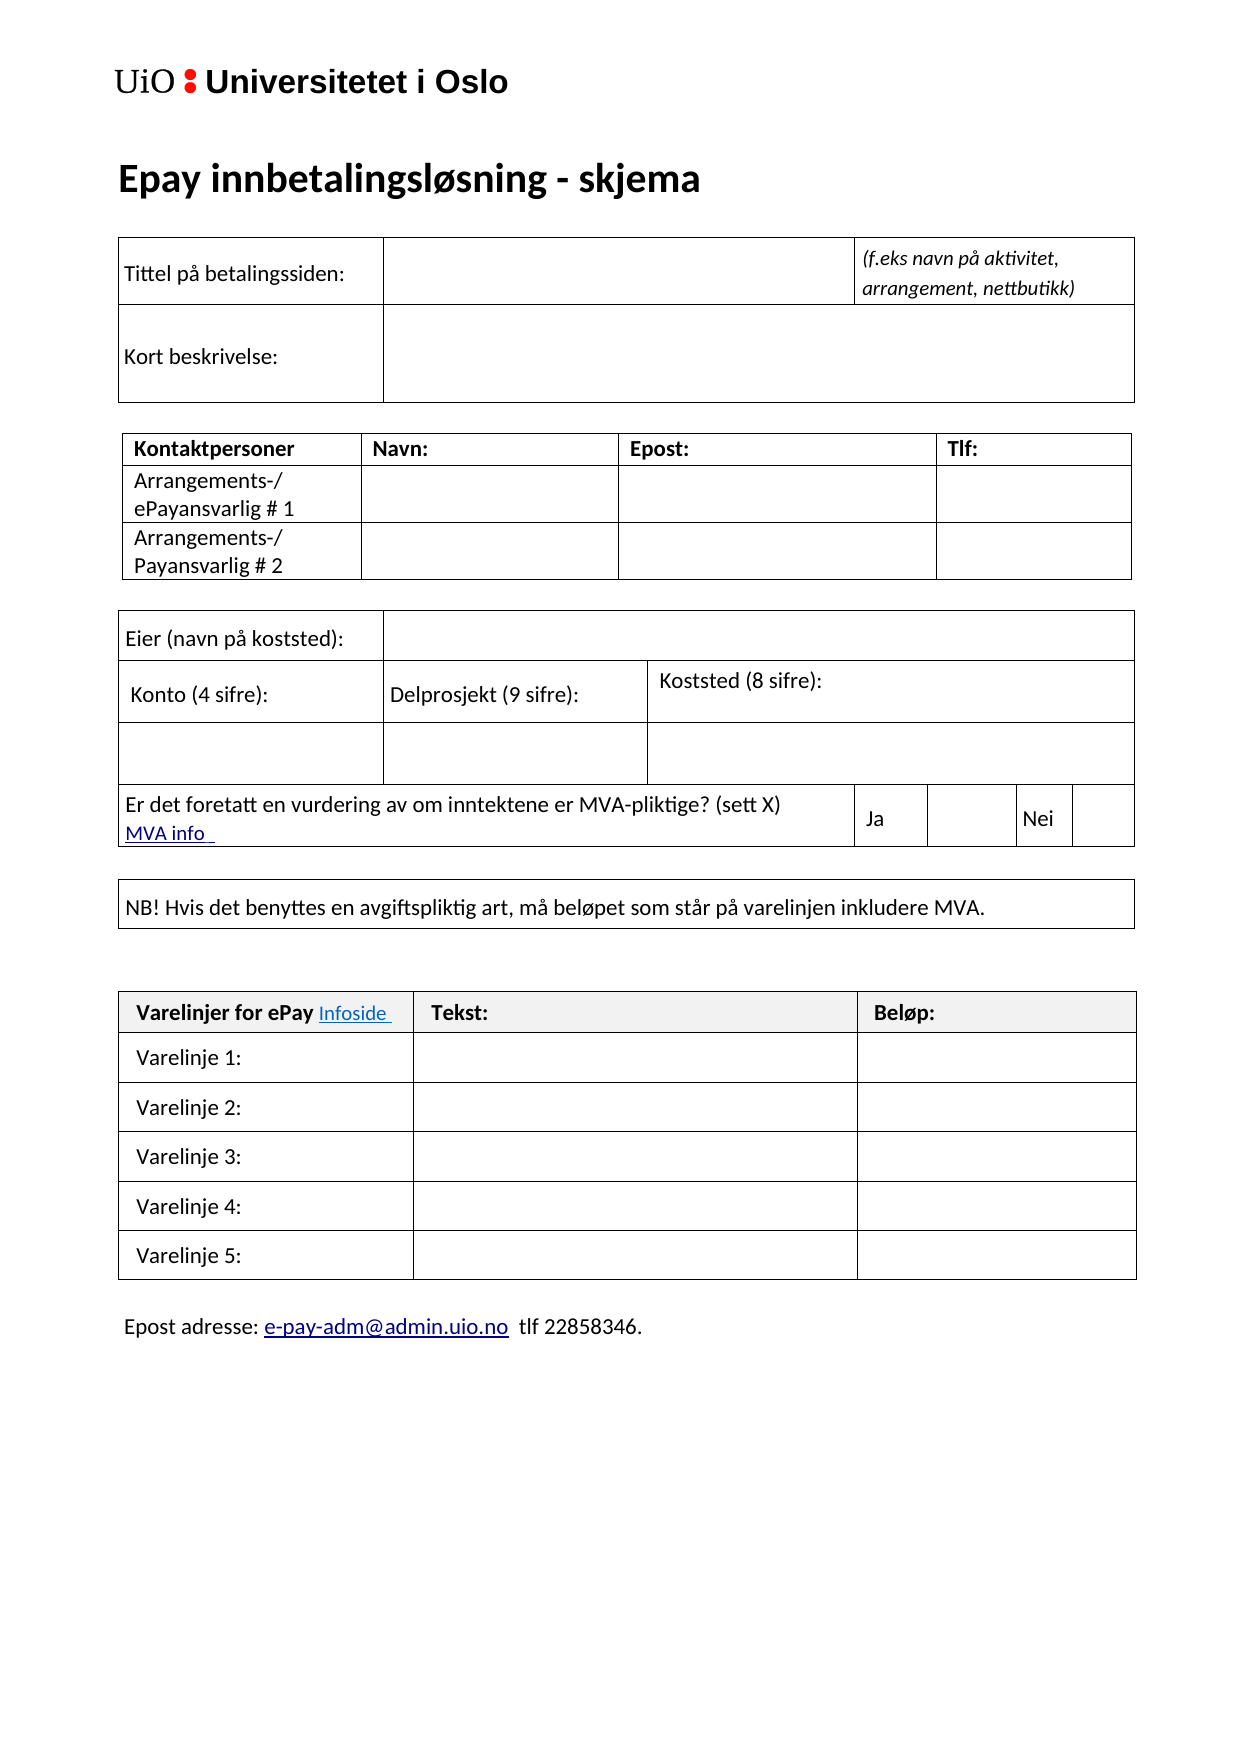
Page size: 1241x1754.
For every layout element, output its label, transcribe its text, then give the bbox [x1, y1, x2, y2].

table_header Epost: [619, 434, 936, 465]
table_header Varelinjer for ePay Infoside [119, 992, 413, 1032]
table_cell Varelinje 5: [119, 1231, 413, 1279]
table_header Navn: [362, 434, 618, 465]
table_header Kontaktpersoner [123, 434, 361, 465]
table_cell Konto (4 sifre): [119, 661, 383, 722]
table_cell [858, 1033, 1136, 1082]
table_header Beløp: [858, 992, 1136, 1032]
table_cell Varelinje 1: [119, 1033, 413, 1082]
table_header Tlf: [937, 434, 1131, 465]
table_header [384, 611, 1134, 660]
table_cell Varelinje 3: [119, 1132, 413, 1181]
table_cell Varelinje 4: [119, 1182, 413, 1230]
table_cell [362, 466, 618, 522]
table_header Tekst: [414, 992, 857, 1032]
table_cell Ja [855, 785, 927, 846]
table_header [384, 238, 854, 304]
table_cell Varelinje 2: [119, 1083, 413, 1131]
table_cell [858, 1231, 1136, 1279]
table_cell Arrangements-/ Payansvarlig # 2 [123, 523, 361, 579]
table_cell Nei [1017, 785, 1072, 846]
text Epost adresse: e-pay-adm@admin.uio.no tlf 22858346. [124, 1312, 1102, 1340]
text Universitetet i Oslo [115, 62, 1102, 100]
table_cell [119, 723, 383, 784]
table_cell [414, 1182, 857, 1230]
table_cell [619, 523, 936, 579]
table_header Tittel på betalingssiden: [119, 238, 383, 304]
subtitle Epay innbetalingsløsning - skjema [118, 152, 1102, 203]
table_cell Kort beskrivelse: [119, 305, 383, 402]
table_cell [384, 723, 647, 784]
table_header Eier (navn på koststed): [119, 611, 383, 660]
table_cell [414, 1033, 857, 1082]
table_cell [1073, 785, 1134, 846]
table_cell [928, 785, 1016, 846]
table_cell [648, 723, 1134, 784]
table_cell [858, 1083, 1136, 1131]
table_cell Koststed (8 sifre): [648, 661, 1134, 722]
table_header (f.eks navn på aktivitet, arrangement, nettbutikk) [855, 238, 1134, 304]
table_cell [384, 305, 1134, 402]
table_cell [414, 1083, 857, 1131]
table_cell Er det foretatt en vurdering av om inntektene er MVA-pliktige? (sett X) MVA info [119, 785, 854, 846]
table_cell [414, 1231, 857, 1279]
table_header NB! Hvis det benyttes en avgiftspliktig art, må beløpet som står på varelinjen inkludere MVA. [119, 880, 1134, 928]
table_cell Arrangements-/ ePayansvarlig # 1 [123, 466, 361, 522]
table_cell [858, 1132, 1136, 1181]
table_cell [362, 523, 618, 579]
table_cell [937, 523, 1131, 579]
table_cell [858, 1182, 1136, 1230]
table_cell [619, 466, 936, 522]
table_cell Delprosjekt (9 sifre): [384, 661, 647, 722]
table_cell [937, 466, 1131, 522]
table_cell [414, 1132, 857, 1181]
